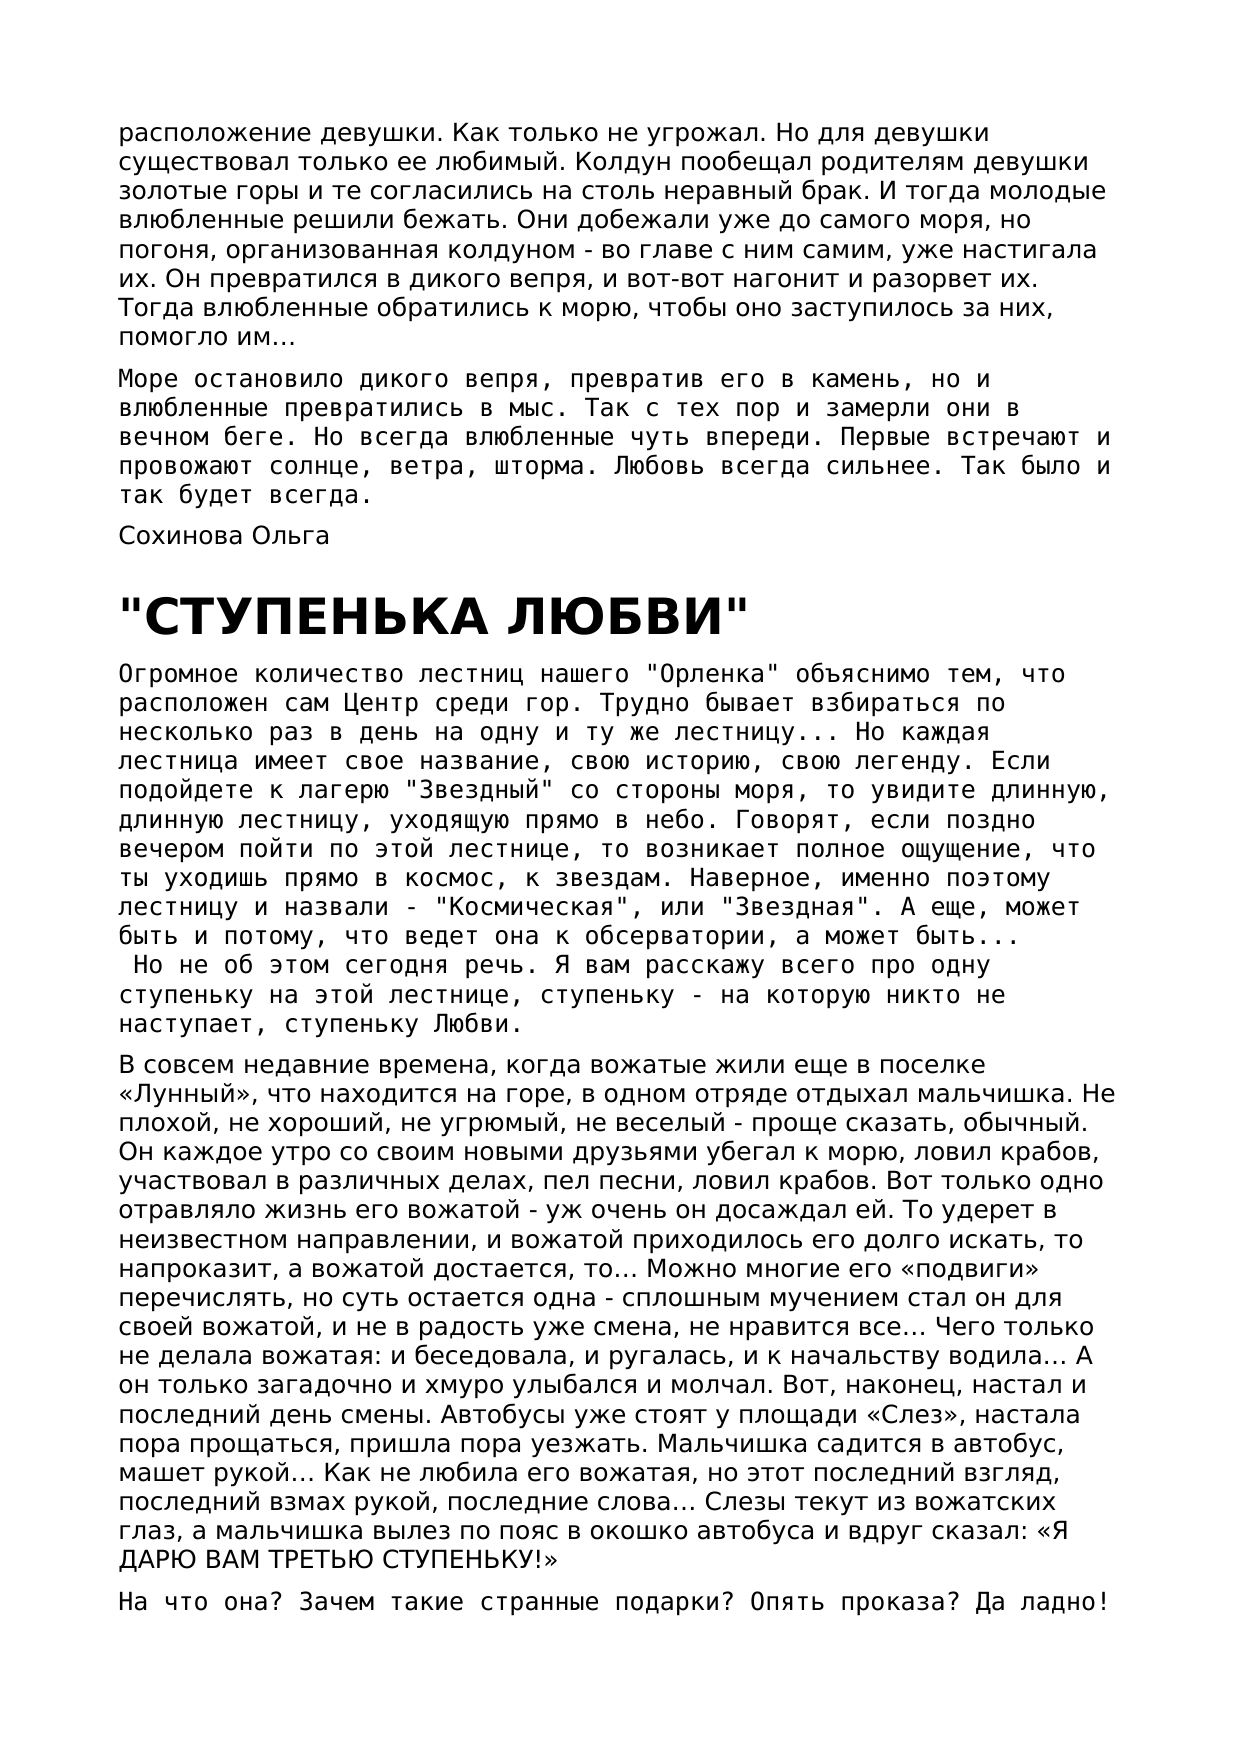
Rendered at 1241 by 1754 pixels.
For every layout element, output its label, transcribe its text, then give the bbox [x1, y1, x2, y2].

text Море остановило дикого вепря, превратив его в камень, но и влюбленные превратились в мыс. Так с тех пор и замерли они в вечном беге. Но всегда влюбленные чуть впереди. Первые встречают и провожают солнце, ветра, шторма. Любовь всегда сильнее. Так было и так будет всегда. [118, 364, 1122, 510]
subtitle "СТУПЕНЬКА ЛЮБВИ" [118, 588, 1122, 646]
text На что она? Зачем такие странные подарки? Опять проказа? Да ладно! [118, 1587, 1122, 1617]
text Огромное количество лестниц нашего "Орленка" объяснимо тем, что расположен сам Центр среди гор. Трудно бывает взбираться по несколько раз в день на одну и ту же лестницу... Но каждая лестница имеет свое название, свою историю, свою легенду. Если подойдете к лагерю "Звездный" со стороны моря, то увидите длинную, длинную лестницу, уходящую прямо в небо. Говорят, если поздно вечером пойти по этой лестнице, то возникает полное ощущение, что ты уходишь прямо в космос, к звездам. Наверное, именно поэтому лестницу и назвали - "Космическая", или "Звездная". А еще, может быть и потому, что ведет она к обсерватории, а может быть... Но не об этом сегодня речь. Я вам расскажу всего про одну ступеньку на этой лестнице, ступеньку - на которую никто не наступает, ступеньку Любви. [118, 659, 1122, 1038]
text В совсем недавние времена, когда вожатые жили еще в поселке «Лунный», что находится на горе, в одном отряде отдыхал мальчишка. Не плохой, не хороший, не угрюмый, не веселый - проще сказать, обычный. Он каждое утро со своим новыми друзьями убегал к морю, ловил крабов, участвовал в различных делах, пел песни, ловил крабов. Вот только одно отравляло жизнь его вожатой - уж очень он досаждал ей. То удерет в неизвестном направлении, и вожатой приходилось его долго искать, то напроказит, а вожатой достается, то… Можно многие его «подвиги» перечислять, но суть остается одна - сплошным мучением стал он для своей вожатой, и не в радость уже смена, не нравится все… Чего только не делала вожатая: и беседовала, и ругалась, и к начальству водила… А он только загадочно и хмуро улыбался и молчал. Вот, наконец, настал и последний день смены. Автобусы уже стоят у площади «Слез», настала пора прощаться, пришла пора уезжать. Мальчишка садится в автобус, машет рукой… Как не любила его вожатая, но этот последний взгляд, последний взмах рукой, последние слова… Слезы текут из вожатских глаз, а мальчишка вылез по пояс в окошко автобуса и вдруг сказал: «Я ДАРЮ ВАМ ТРЕТЬЮ СТУПЕНЬКУ!» [118, 1050, 1122, 1575]
text расположение девушки. Как только не угрожал. Но для девушки существовал только ее любимый. Колдун пообещал родителям девушки золотые горы и те согласились на столь неравный брак. И тогда молодые влюбленные решили бежать. Они добежали уже до самого моря, но погоня, организованная колдуном - во главе с ним самим, уже настигала их. Он превратился в дикого вепря, и вот-вот нагонит и разорвет их. Тогда влюбленные обратились к морю, чтобы оно заступилось за них, помогло им… [118, 118, 1122, 351]
text Сохинова Ольга [118, 522, 1122, 551]
